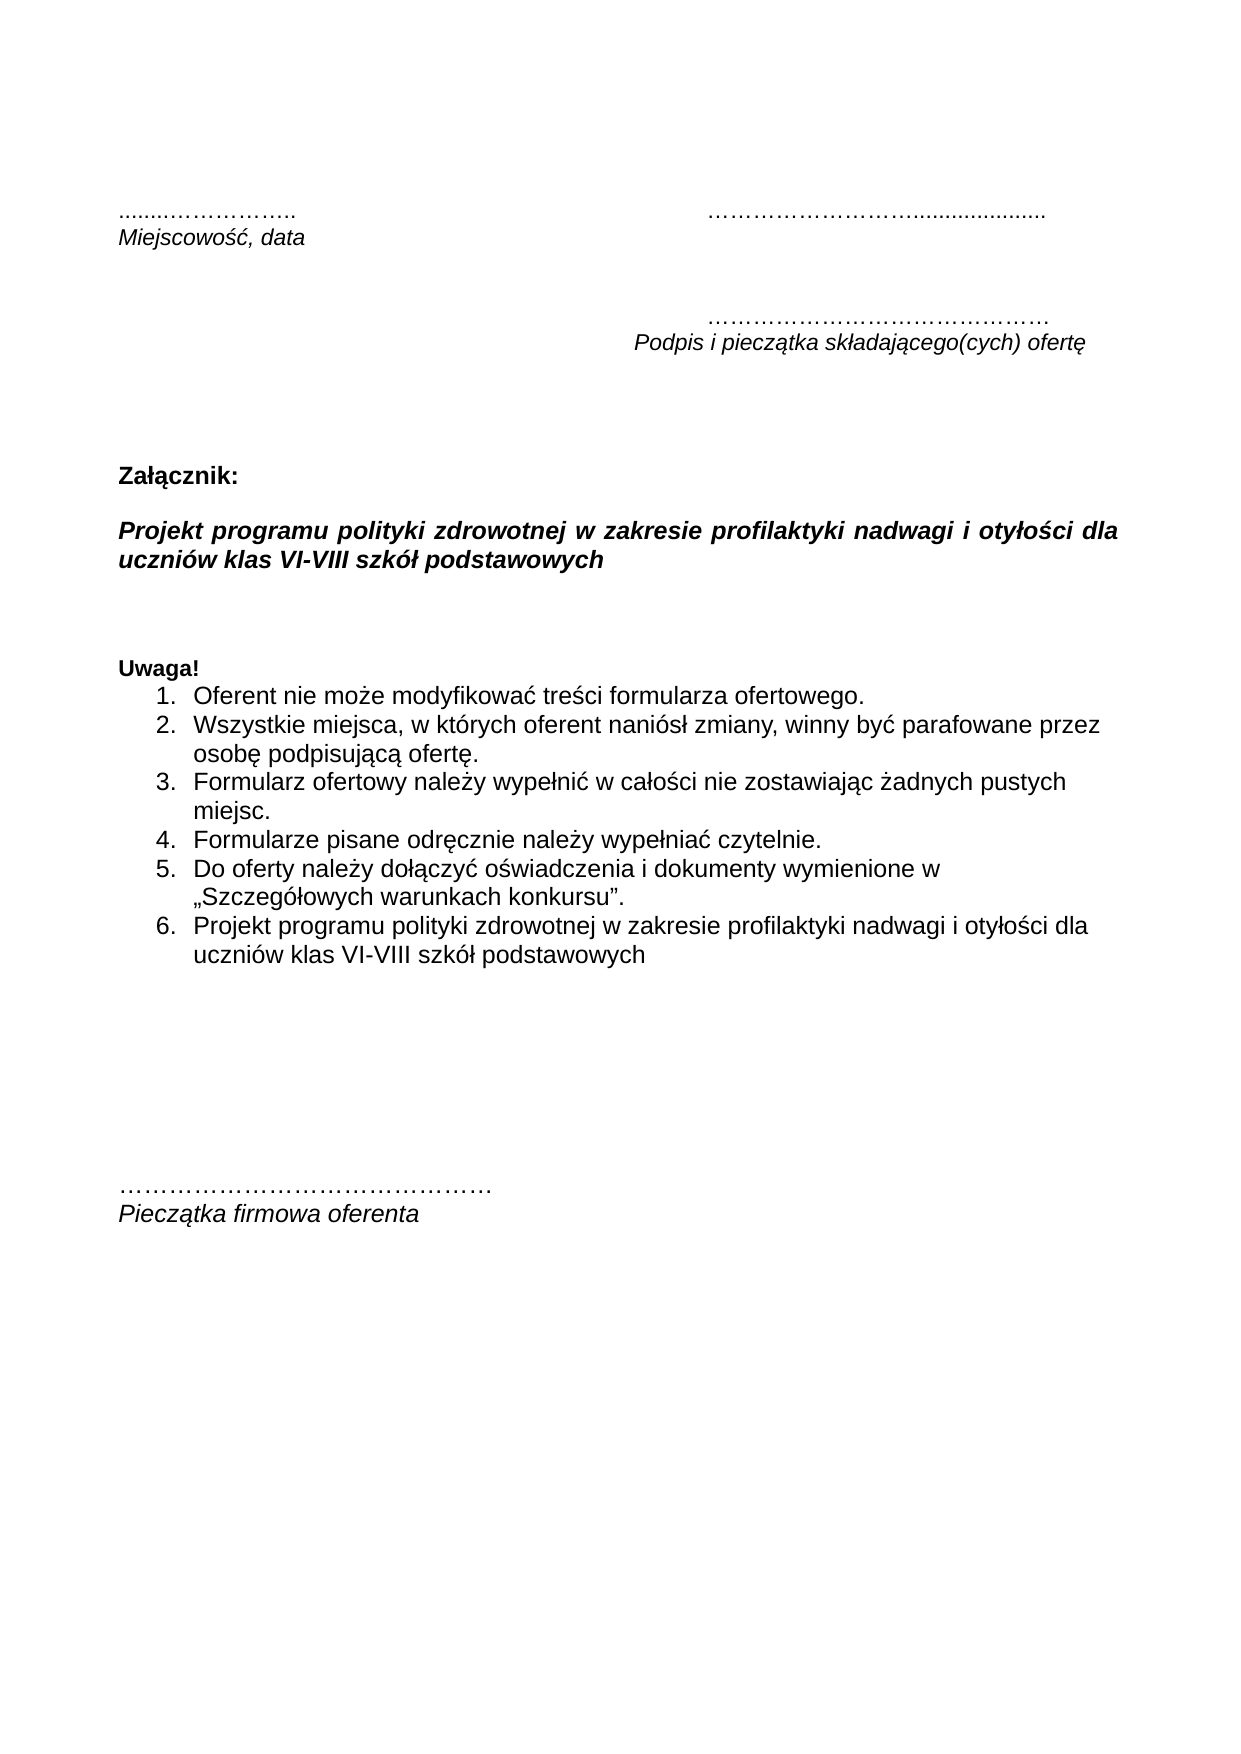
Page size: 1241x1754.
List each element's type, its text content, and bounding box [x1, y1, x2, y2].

list Wszystkie miejsca, w których oferent naniósł zmiany, winny być parafowane przez osobę podpisującą ofertę. [156, 710, 1122, 767]
text ……………………………………… [118, 1170, 1122, 1199]
text Załącznik: [118, 461, 1122, 489]
text Uwaga! [118, 655, 1122, 681]
list Projekt programu polityki zdrowotnej w zakresie profilaktyki nadwagi i otyłości dla uczniów klas VI-VIII szkół podstawowych [118, 516, 1122, 573]
text ........…………….. ………………………..................... [118, 197, 1122, 223]
list Formularz ofertowy należy wypełnić w całości nie zostawiając żadnych pustych miejsc. [156, 767, 1122, 825]
text Miejscowość, data [118, 223, 1122, 250]
text Podpis i pieczątka składającego(cych) ofertę [487, 329, 1122, 355]
list Do oferty należy dołączyć oświadczenia i dokumenty wymienione w „Szczegółowych warunkach konkursu”. [156, 854, 1122, 911]
text ……………………………………… [118, 303, 1122, 329]
list Formularze pisane odręcznie należy wypełniać czytelnie. [156, 825, 1122, 854]
list Projekt programu polityki zdrowotnej w zakresie profilaktyki nadwagi i otyłości dla uczniów klas VI-VIII szkół podstawowych [156, 911, 1122, 969]
text Pieczątka firmowa oferenta [118, 1199, 1122, 1227]
list Oferent nie może modyfikować treści formularza ofertowego. [156, 681, 1122, 710]
